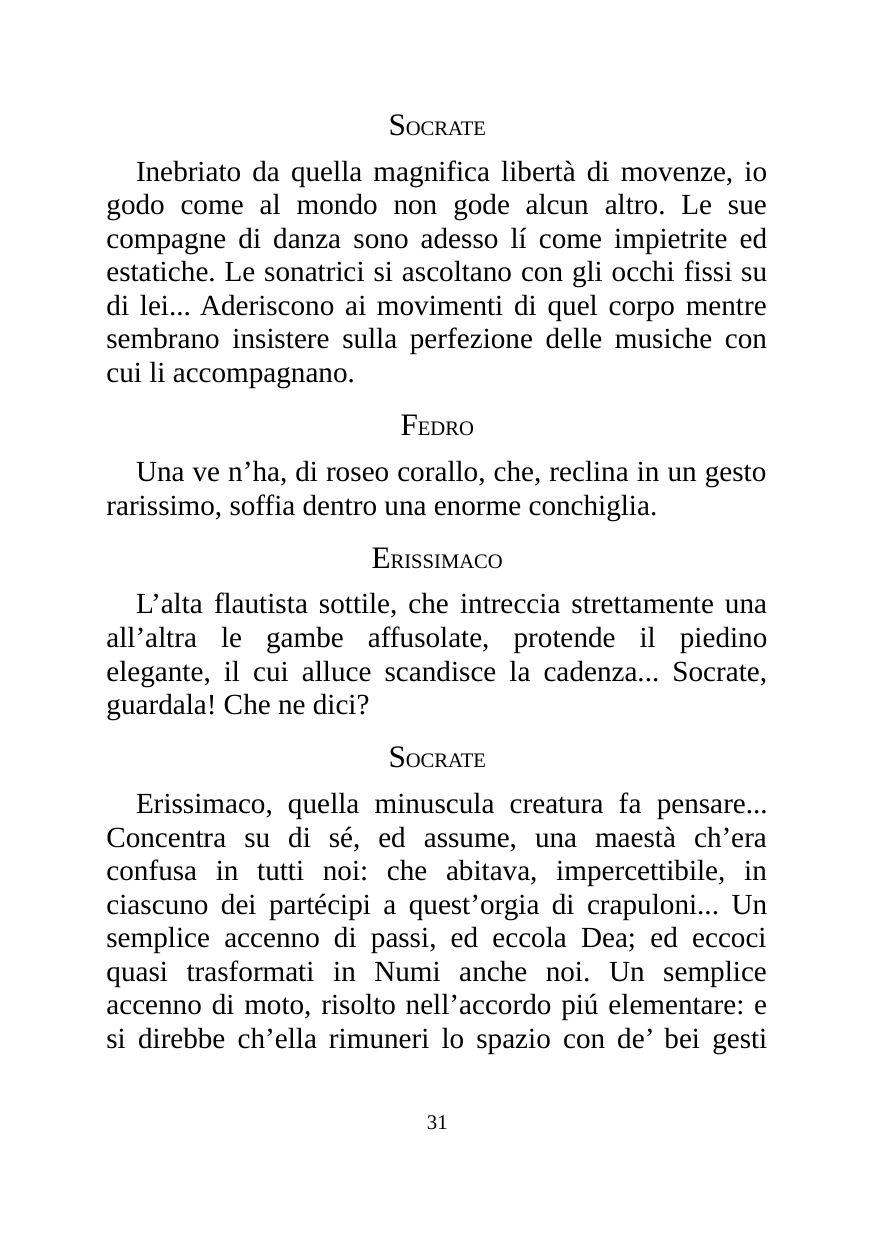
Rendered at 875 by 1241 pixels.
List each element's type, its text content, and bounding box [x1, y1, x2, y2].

text Inebriato da quella magnifica libertà di movenze, io godo come al mondo non gode alcun altro. Le sue compagne di danza sono adesso lí come impietrite ed estatiche. Le sonatrici si ascoltano con gli occhi fissi su di lei... Aderiscono ai movimenti di quel corpo mentre sembrano insistere sulla perfezione delle musiche con cui li accompagnano. [106, 154, 768, 389]
text Fedro [106, 406, 768, 442]
text Erissimaco, quella minuscula creatura fa pensare... Concentra su di sé, ed assume, una maestà ch’era confusa in tutti noi: che abitava, impercettibile, in ciascuno dei partécipi a quest’orgia di crapuloni... Un semplice accenno di passi, ed eccola Dea; ed eccoci quasi trasformati in Numi anche noi. Un semplice accenno di moto, risolto nell’accordo piú elementare: e si direbbe ch’ella rimuneri lo spazio con de’ bei gesti [106, 786, 768, 1054]
text Una ve n’ha, di roseo corallo, che, reclina in un gesto rarissimo, soffia dentro una enorme conchiglia. [106, 454, 768, 521]
text L’alta flautista sottile, che intreccia strettamente una all’altra le gambe affusolate, protende il piedino elegante, il cui alluce scandisce la cadenza... Socrate, guardala! Che ne dici? [106, 587, 768, 721]
text Socrate [106, 738, 768, 774]
text Erissimaco [106, 539, 768, 575]
text Socrate [106, 106, 768, 142]
